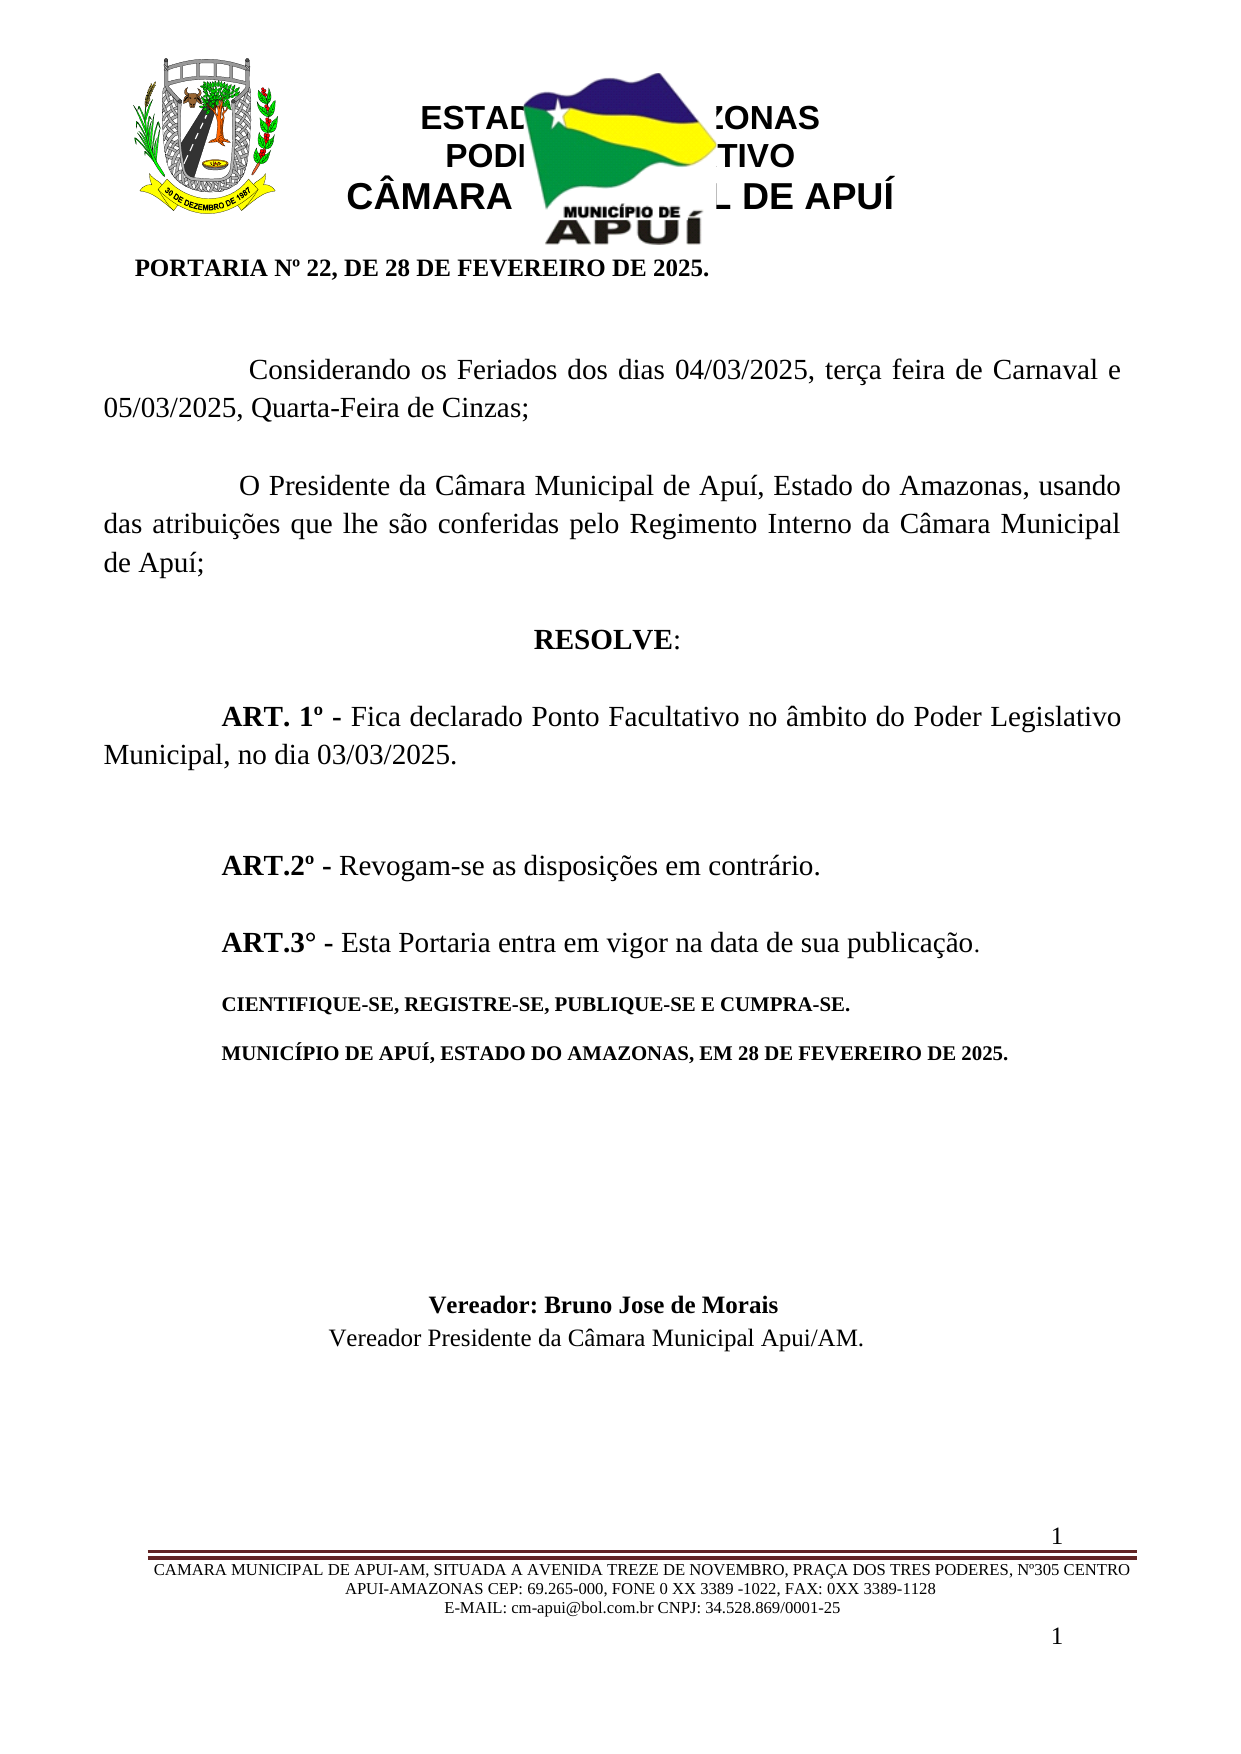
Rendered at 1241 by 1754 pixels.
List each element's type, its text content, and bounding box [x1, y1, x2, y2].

text O Presidente da Câmara Municipal de Apuí, Estado do Amazonas, usando das atribuições que lhe são conferidas pelo Regimento Interno da Câmara Municipal de Apuí; [103, 468, 1122, 578]
text ART.3° - Esta Portaria entra em vigor na data de sua publicação. [103, 925, 1152, 959]
text MUNICÍPIO DE APUÍ, ESTADO DO AMAZONAS, EM 28 DE FEVEREIRO DE 2025. [103, 1041, 1152, 1064]
text Vereador Presidente da Câmara Municipal Apui/AM. [103, 1323, 1152, 1352]
text PORTARIA Nº 22, DE 28 DE FEVEREIRO DE 2025. [103, 253, 1122, 282]
text 1 [177, 1521, 1063, 1550]
text CIENTIFIQUE-SE, REGISTRE-SE, PUBLIQUE-SE E CUMPRA-SE. [103, 992, 1152, 1016]
text ART. 1º - Fica declarado Ponto Facultativo no âmbito do Poder Legislativo Municipal, no dia 03/03/2025. [103, 699, 1122, 771]
text Considerando os Feriados dos dias 04/03/2025, terça feira de Carnaval e 05/03/2025, Quarta-Feira de Cinzas; [103, 352, 1122, 424]
text ART.2º - Revogam-se as disposições em contrário. [103, 848, 1152, 882]
text Vereador: Bruno Jose de Morais [103, 1290, 1152, 1319]
text CAMARA MUNICIPAL DE APUI-AM, SITUADA A AVENIDA TREZE DE NOVEMBRO, PRAÇA DOS TRES PODERES, Nº305 CENTRO APUI-AMAZONAS CEP: 69.265-000, FONE 0 XX 3389 -1022, FAX: 0XX 3389-1128 [148, 1560, 1137, 1588]
text RESOLVE: [103, 622, 1122, 655]
text E-MAIL: cm-apui@bol.com.br CNPJ: 34.528.869/0001-25 [148, 1588, 1137, 1617]
